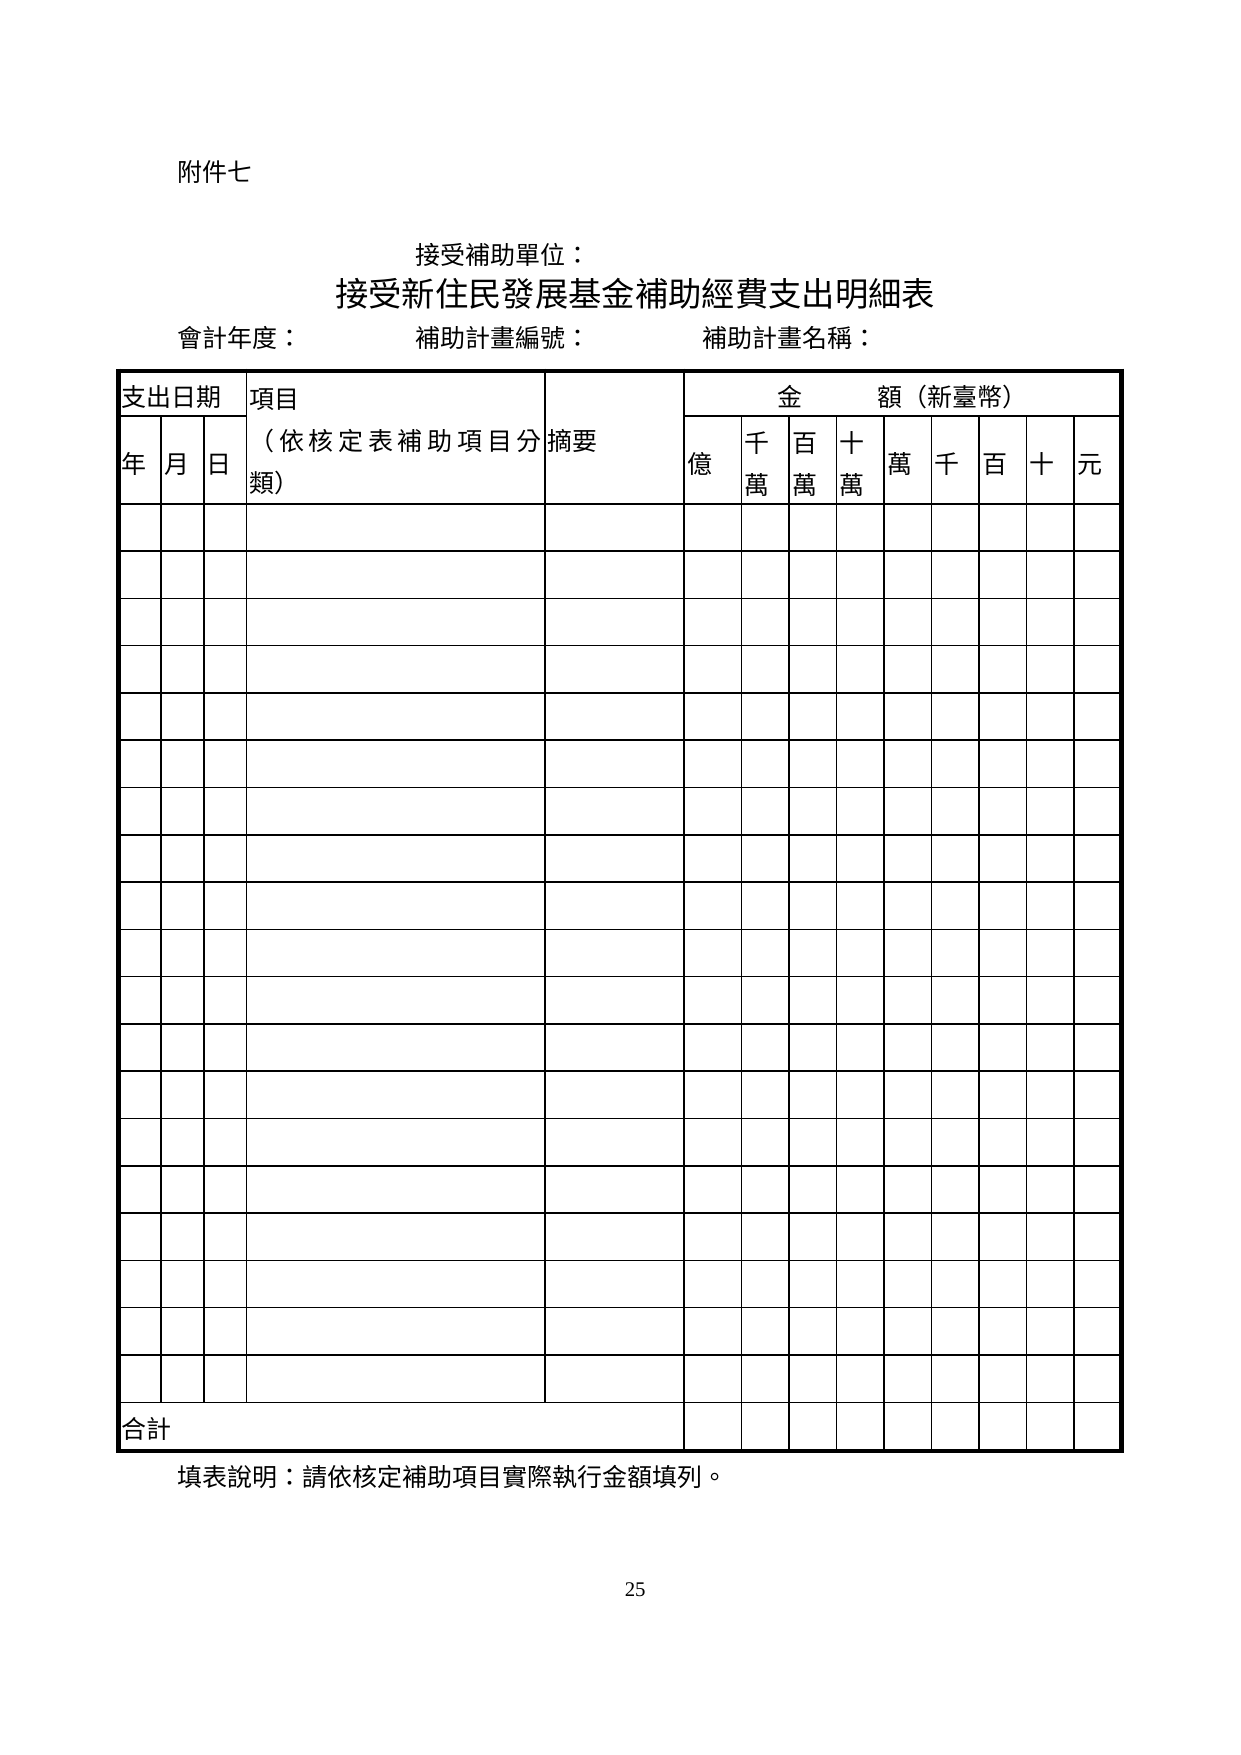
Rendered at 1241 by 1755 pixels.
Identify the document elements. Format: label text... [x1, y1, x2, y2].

table_cell [790, 1214, 836, 1259]
table_cell [980, 930, 1026, 976]
text 會計年度： 補助計畫編號： 補助計畫名稱： [177, 314, 1093, 356]
table_cell [885, 1119, 931, 1165]
table_cell [1027, 1167, 1073, 1212]
table_cell [885, 930, 931, 976]
table_cell [790, 1356, 836, 1401]
table_cell [1027, 883, 1073, 928]
table_cell [980, 1356, 1026, 1401]
table_cell [121, 1356, 160, 1401]
table_cell [205, 788, 246, 834]
table_cell [162, 930, 203, 976]
table_cell [742, 836, 788, 881]
table_cell [885, 836, 931, 881]
table_cell [121, 1261, 160, 1307]
table_cell 十 [1027, 417, 1073, 503]
table_cell [205, 930, 246, 976]
text 填表說明：請依核定補助項目實際執行金額填列。 [177, 1453, 1093, 1495]
table_cell [1075, 741, 1119, 787]
table_cell 百 [980, 417, 1026, 503]
table_cell [247, 836, 544, 881]
table_cell [980, 552, 1026, 597]
table_cell [1027, 646, 1073, 692]
table_cell [1027, 552, 1073, 597]
table_cell [162, 1025, 203, 1070]
table_cell [546, 836, 683, 881]
table_cell [790, 836, 836, 881]
table_cell [742, 599, 788, 645]
table_cell [837, 1403, 883, 1449]
table_cell [885, 505, 931, 550]
table_cell [685, 1261, 741, 1307]
table_cell [742, 1308, 788, 1354]
table_cell 十萬 [837, 417, 883, 503]
table_cell [1027, 505, 1073, 550]
table_cell [546, 646, 683, 692]
table_cell [742, 1403, 788, 1449]
table_cell [742, 977, 788, 1023]
table_cell [1075, 1403, 1119, 1449]
table_cell [1027, 977, 1073, 1023]
table_cell [1027, 1261, 1073, 1307]
table_cell [205, 1214, 246, 1259]
table_cell [932, 599, 978, 645]
table_cell [1027, 1072, 1073, 1118]
table_cell [742, 1214, 788, 1259]
table_cell [1075, 1167, 1119, 1212]
table_cell [790, 788, 836, 834]
table_cell [980, 646, 1026, 692]
table_cell [546, 1214, 683, 1259]
table_cell [685, 1167, 741, 1212]
table_cell [1027, 836, 1073, 881]
table_cell [837, 1308, 883, 1354]
table_cell [885, 552, 931, 597]
table_cell [885, 599, 931, 645]
table_cell [546, 741, 683, 787]
table_cell [685, 1025, 741, 1070]
table_cell [685, 1356, 741, 1401]
table_cell [685, 1214, 741, 1259]
table_cell [932, 1119, 978, 1165]
table_cell [742, 1356, 788, 1401]
table_cell [742, 505, 788, 550]
table_cell [1027, 1308, 1073, 1354]
table_cell 月 [162, 417, 203, 503]
table_cell [885, 694, 931, 739]
table_cell [1075, 836, 1119, 881]
table_cell [837, 1119, 883, 1165]
table_cell [932, 1167, 978, 1212]
text 接受新住民發展基金補助經費支出明細表 [177, 273, 1093, 314]
table_cell [790, 883, 836, 928]
table_cell 千 [932, 417, 978, 503]
table_cell [932, 977, 978, 1023]
table_cell [1027, 1025, 1073, 1070]
table_cell [546, 883, 683, 928]
table_cell [205, 1072, 246, 1118]
table_cell [1075, 1308, 1119, 1354]
table_cell 元 [1075, 417, 1119, 503]
table_cell [247, 646, 544, 692]
table_cell [932, 883, 978, 928]
table_cell [162, 977, 203, 1023]
table_cell [205, 694, 246, 739]
table_cell 萬 [885, 417, 931, 503]
table_cell [885, 1072, 931, 1118]
table_cell [932, 836, 978, 881]
table_cell [885, 1356, 931, 1401]
table_cell [546, 1167, 683, 1212]
table_cell [742, 1025, 788, 1070]
table_cell [121, 1072, 160, 1118]
table_cell [546, 1261, 683, 1307]
table_cell [790, 1119, 836, 1165]
table_cell [932, 1261, 978, 1307]
table_cell [742, 883, 788, 928]
table_cell [247, 552, 544, 597]
table_cell [546, 552, 683, 597]
table_cell [790, 1403, 836, 1449]
table_cell [162, 883, 203, 928]
table_cell [837, 1261, 883, 1307]
table_cell [1027, 599, 1073, 645]
table_cell [205, 1356, 246, 1401]
table_cell [121, 646, 160, 692]
table_cell [162, 552, 203, 597]
table_cell [205, 836, 246, 881]
table_cell [980, 1403, 1026, 1449]
table_cell [932, 1025, 978, 1070]
table_cell [742, 930, 788, 976]
table_cell 百萬 [790, 417, 836, 503]
table_cell [885, 1214, 931, 1259]
table_cell [932, 1214, 978, 1259]
table_cell [121, 930, 160, 976]
table_cell [742, 788, 788, 834]
table_cell [932, 646, 978, 692]
table_cell [980, 1167, 1026, 1212]
table_cell [247, 741, 544, 787]
table_cell [837, 741, 883, 787]
table_cell [205, 741, 246, 787]
table_cell [685, 1119, 741, 1165]
table_cell [980, 788, 1026, 834]
table_cell [1027, 788, 1073, 834]
table_header 支出日期 [121, 373, 246, 415]
table_cell [121, 1214, 160, 1259]
table_cell [247, 930, 544, 976]
table_cell [685, 977, 741, 1023]
table_cell [121, 977, 160, 1023]
table_cell [837, 1072, 883, 1118]
table_cell [205, 505, 246, 550]
table_cell [980, 977, 1026, 1023]
table_cell [790, 505, 836, 550]
table_cell [162, 1167, 203, 1212]
table_cell [247, 977, 544, 1023]
table_cell [1075, 1261, 1119, 1307]
table_cell [1075, 1025, 1119, 1070]
table_cell [837, 694, 883, 739]
table_cell [247, 1308, 544, 1354]
table_cell [121, 788, 160, 834]
table_cell [546, 1308, 683, 1354]
table_cell [205, 1025, 246, 1070]
table_cell [980, 599, 1026, 645]
table_cell [980, 505, 1026, 550]
table_cell [790, 1025, 836, 1070]
table_cell [932, 930, 978, 976]
table_cell [742, 552, 788, 597]
table_cell [162, 741, 203, 787]
table_cell [790, 694, 836, 739]
table_cell [247, 1119, 544, 1165]
table_cell [1075, 646, 1119, 692]
table_cell [121, 883, 160, 928]
table_cell [685, 1403, 741, 1449]
table_cell [980, 694, 1026, 739]
table_cell [837, 788, 883, 834]
table_cell [247, 599, 544, 645]
table_cell 千萬 [742, 417, 788, 503]
table_cell [1075, 1072, 1119, 1118]
table_cell [932, 505, 978, 550]
table_cell [546, 788, 683, 834]
table_cell [247, 1025, 544, 1070]
table_cell [885, 646, 931, 692]
table_cell [885, 788, 931, 834]
table_cell 日 [205, 417, 246, 503]
table_cell [742, 1119, 788, 1165]
table_cell [980, 1119, 1026, 1165]
table_cell [932, 1356, 978, 1401]
table_cell [932, 1308, 978, 1354]
table_cell [546, 694, 683, 739]
table_cell [980, 836, 1026, 881]
table_cell [932, 741, 978, 787]
table_cell [685, 741, 741, 787]
text 接受補助單位： [415, 231, 1093, 273]
table_cell [885, 1308, 931, 1354]
table_cell [546, 977, 683, 1023]
table_cell [1075, 599, 1119, 645]
table_cell [1027, 1214, 1073, 1259]
table_cell [885, 1403, 931, 1449]
table_header 摘要 [546, 373, 683, 503]
table_cell [162, 836, 203, 881]
table_cell [162, 1072, 203, 1118]
table_cell [546, 1119, 683, 1165]
table_cell [932, 1403, 978, 1449]
table_cell [790, 552, 836, 597]
table_cell [162, 1261, 203, 1307]
table_cell [790, 1308, 836, 1354]
table_cell [837, 552, 883, 597]
table_cell [162, 599, 203, 645]
table_cell 合計 [121, 1403, 683, 1449]
table_cell [885, 883, 931, 928]
table_cell [837, 599, 883, 645]
table_cell [162, 646, 203, 692]
table_cell [790, 1072, 836, 1118]
table_cell [205, 883, 246, 928]
table_cell [247, 505, 544, 550]
table_cell [685, 694, 741, 739]
table_cell [1027, 930, 1073, 976]
table_cell [247, 1072, 544, 1118]
table_cell [121, 552, 160, 597]
table_cell 年 [121, 417, 160, 503]
table_cell [1075, 505, 1119, 550]
table_cell [685, 552, 741, 597]
table_cell [837, 505, 883, 550]
table_cell [685, 788, 741, 834]
table_cell [790, 646, 836, 692]
table_cell [1075, 1119, 1119, 1165]
table_cell [546, 930, 683, 976]
table_cell [685, 646, 741, 692]
table_header 項目 （依核定表補助項目分類） [247, 373, 544, 503]
table_cell [162, 1119, 203, 1165]
table_cell [837, 1214, 883, 1259]
table_cell [247, 694, 544, 739]
table_cell [790, 1167, 836, 1212]
table_cell [1075, 1356, 1119, 1401]
table_cell [546, 1356, 683, 1401]
table_cell [1027, 1119, 1073, 1165]
table_cell [790, 977, 836, 1023]
table_cell [247, 883, 544, 928]
table_header 金 額（新臺幣） [685, 373, 1119, 415]
table_cell [1027, 1356, 1073, 1401]
table_cell [685, 836, 741, 881]
table_cell [247, 788, 544, 834]
table_cell [885, 1025, 931, 1070]
table_cell [205, 552, 246, 597]
table_cell [1075, 977, 1119, 1023]
table_cell [742, 1072, 788, 1118]
table_cell [837, 1025, 883, 1070]
table_cell [790, 741, 836, 787]
table_cell [205, 646, 246, 692]
table_cell [162, 505, 203, 550]
table_cell [1075, 694, 1119, 739]
table_cell [121, 599, 160, 645]
table_cell [932, 788, 978, 834]
table_cell [790, 599, 836, 645]
table_cell [790, 1261, 836, 1307]
table_cell [742, 741, 788, 787]
table_cell [932, 552, 978, 597]
table_cell [247, 1356, 544, 1401]
table_cell [1075, 930, 1119, 976]
table_cell [742, 1167, 788, 1212]
table_cell [121, 1025, 160, 1070]
table_cell [205, 1261, 246, 1307]
table_cell [885, 977, 931, 1023]
table_cell [205, 1119, 246, 1165]
table_cell [685, 1072, 741, 1118]
table_cell [685, 930, 741, 976]
table_cell [837, 883, 883, 928]
table_cell [247, 1261, 544, 1307]
table_cell [980, 1214, 1026, 1259]
table_cell [121, 1167, 160, 1212]
table_cell [205, 1308, 246, 1354]
table_cell [837, 930, 883, 976]
table_cell [685, 505, 741, 550]
table_cell [885, 741, 931, 787]
table_cell [980, 1025, 1026, 1070]
table_cell [742, 1261, 788, 1307]
table_cell [685, 1308, 741, 1354]
table_cell [980, 741, 1026, 787]
table_cell [546, 505, 683, 550]
table_cell [205, 1167, 246, 1212]
table_cell [1027, 1403, 1073, 1449]
table_cell [885, 1261, 931, 1307]
table_cell [1075, 883, 1119, 928]
table_cell [546, 599, 683, 645]
table_cell [1027, 694, 1073, 739]
table_cell [980, 1308, 1026, 1354]
table_cell [885, 1167, 931, 1212]
table_cell 億 [685, 417, 741, 503]
table_cell [205, 977, 246, 1023]
table_cell [162, 1308, 203, 1354]
table_cell [837, 836, 883, 881]
table_cell [837, 1167, 883, 1212]
table_cell [685, 883, 741, 928]
table_cell [932, 1072, 978, 1118]
text 附件七 [177, 148, 1093, 189]
table_cell [980, 883, 1026, 928]
table_cell [742, 646, 788, 692]
table_cell [162, 1214, 203, 1259]
table_cell [121, 1308, 160, 1354]
table_cell [837, 977, 883, 1023]
table_cell [121, 1119, 160, 1165]
table_cell [121, 505, 160, 550]
table_cell [162, 788, 203, 834]
table_cell [247, 1214, 544, 1259]
table_cell [121, 694, 160, 739]
table_cell [205, 599, 246, 645]
table_cell [742, 694, 788, 739]
table_cell [980, 1261, 1026, 1307]
table_cell [1075, 552, 1119, 597]
table_cell [685, 599, 741, 645]
table_cell [837, 1356, 883, 1401]
table_cell [980, 1072, 1026, 1118]
table_cell [162, 694, 203, 739]
table_cell [1075, 788, 1119, 834]
table_cell [1075, 1214, 1119, 1259]
table_cell [790, 930, 836, 976]
table_cell [837, 646, 883, 692]
table_cell [546, 1072, 683, 1118]
table_cell [121, 741, 160, 787]
table_cell [247, 1167, 544, 1212]
table_cell [121, 836, 160, 881]
table_cell [546, 1025, 683, 1070]
table_cell [162, 1356, 203, 1401]
table_cell [1027, 741, 1073, 787]
table_cell [932, 694, 978, 739]
